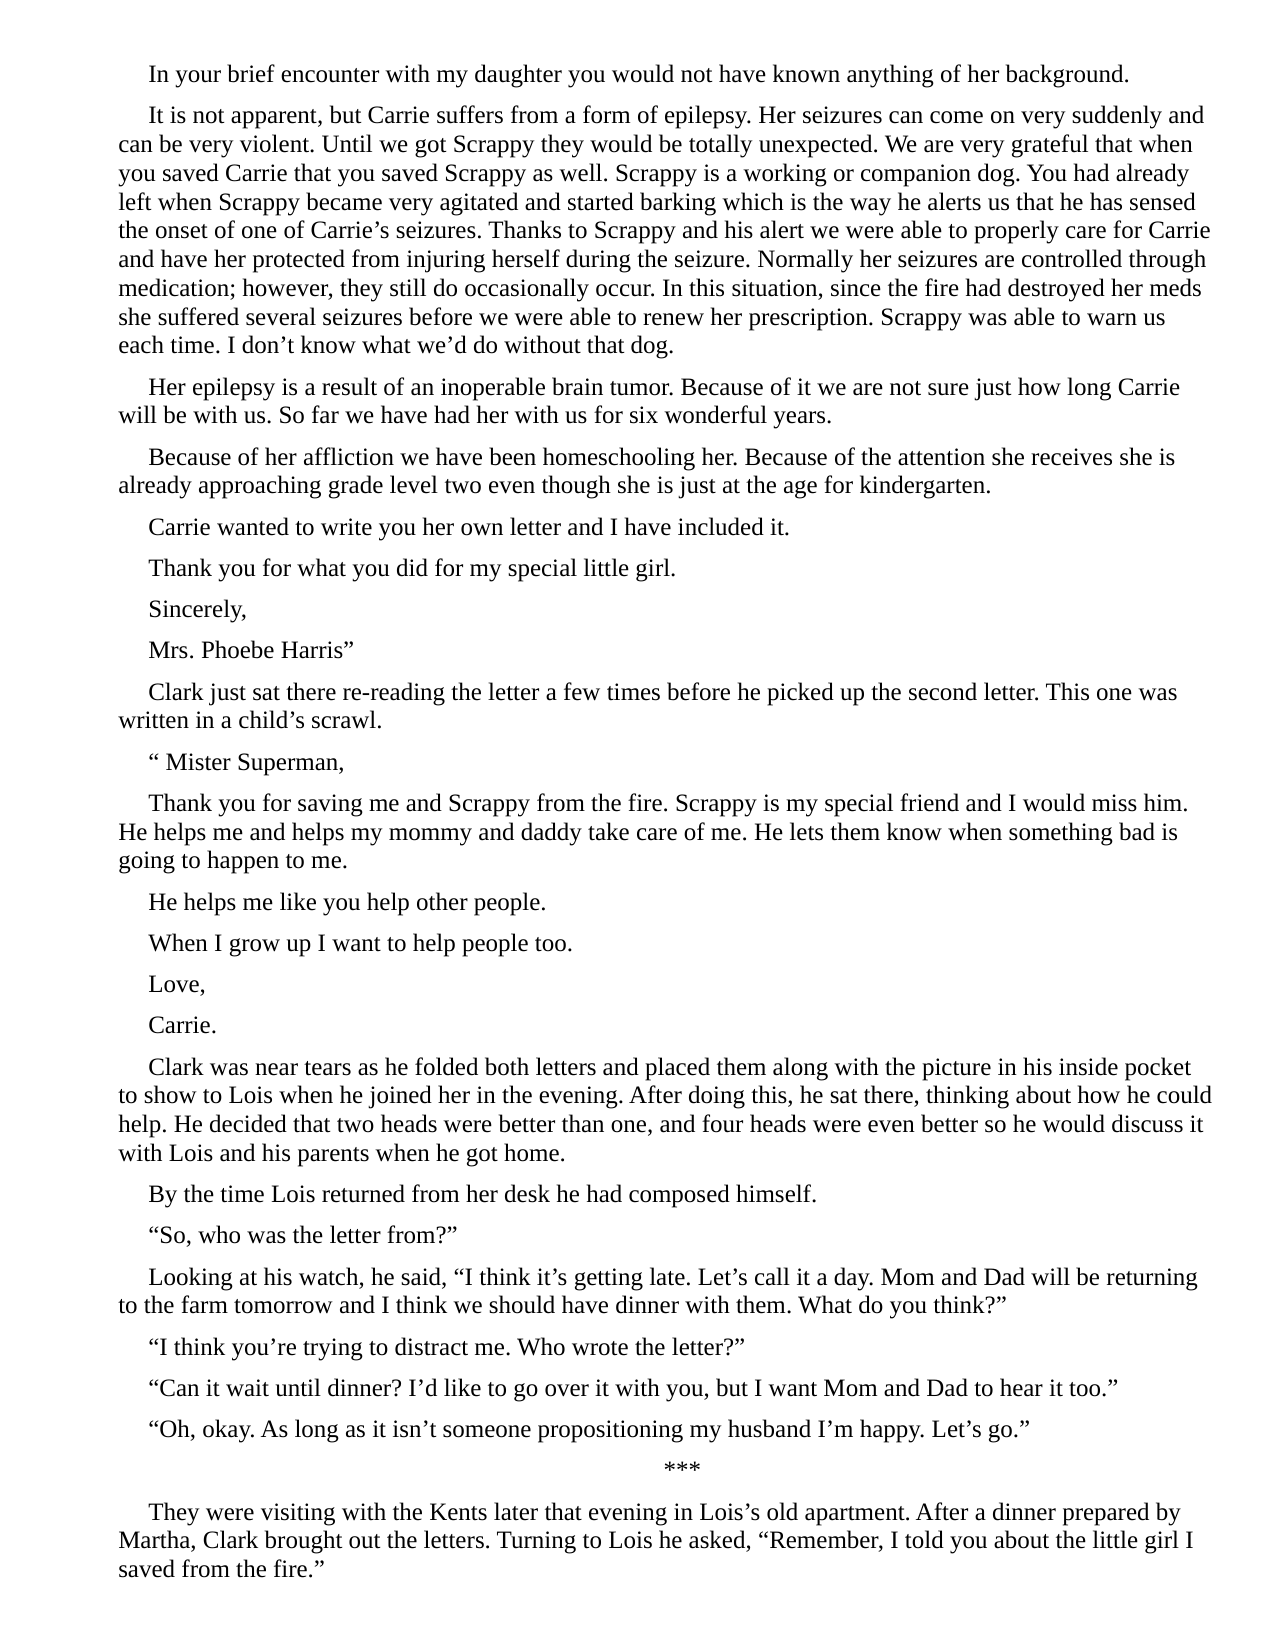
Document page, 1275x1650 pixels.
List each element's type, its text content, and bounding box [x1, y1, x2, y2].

text “Can it wait until dinner? I’d like to go over it with you, but I want Mom and Dad to hear it too.” [118, 1373, 1216, 1402]
text Carrie wanted to write you her own letter and I have included it. [118, 512, 1216, 540]
text Mrs. Phoebe Harris” [118, 635, 1216, 664]
text It is not apparent, but Carrie suffers from a form of epilepsy. Her seizures can come on very suddenly and can be very violent. Until we got Scrappy they would be totally unexpected. We are very grateful that when you saved Carrie that you saved Scrappy as well. Scrappy is a working or companion dog. You had already left when Scrappy became very agitated and started barking which is the way he alerts us that he has sensed the onset of one of Carrie’s seizures. Thanks to Scrappy and his alert we were able to properly care for Carrie and have her protected from injuring herself during the seizure. Normally her seizures are controlled through medication; however, they still do occasionally occur. In this situation, since the fire had destroyed her meds she suffered several seizures before we were able to renew her prescription. Scrappy was able to warn us each time. I don’t know what we’d do without that dog. [118, 100, 1216, 359]
text “ Mister Superman, [118, 747, 1216, 775]
text Looking at his watch, he said, “I think it’s getting late. Let’s call it a day. Mom and Dad will be returning to the farm tomorrow and I think we should have dinner with them. What do you think?” [118, 1262, 1216, 1319]
text Sincerely, [118, 594, 1216, 623]
text By the time Lois returned from her desk he had composed himself. [118, 1179, 1216, 1208]
text Thank you for what you did for my special little girl. [118, 553, 1216, 582]
text Clark just sat there re-reading the letter a few times before he picked up the second letter. This one was written in a child’s scrawl. [118, 677, 1216, 734]
text When I grow up I want to help people too. [118, 928, 1216, 957]
text Her epilepsy is a result of an inoperable brain tumor. Because of it we are not sure just how long Carrie will be with us. So far we have had her with us for six wonderful years. [118, 372, 1216, 429]
text “I think you’re trying to distract me. Who wrote the letter?” [118, 1332, 1216, 1360]
text “So, who was the letter from?” [118, 1220, 1216, 1249]
text They were visiting with the Kents later that evening in Lois’s old apartment. After a dinner prepared by Martha, Clark brought out the letters. Turning to Lois he asked, “Remember, I told you about the little girl I saved from the fire.” [118, 1497, 1216, 1583]
text He helps me like you help other people. [118, 887, 1216, 915]
text Thank you for saving me and Scrappy from the fire. Scrappy is my special friend and I would miss him. He helps me and helps my mommy and daddy take care of me. He lets them know when something bad is going to happen to me. [118, 788, 1216, 874]
text Because of her affliction we have been homeschooling her. Because of the attention she receives she is already approaching grade level two even though she is just at the age for kindergarten. [118, 442, 1216, 499]
text Love, [118, 969, 1216, 998]
text *** [118, 1455, 1216, 1484]
text Clark was near tears as he folded both letters and placed them along with the picture in his inside pocket to show to Lois when he joined her in the evening. After doing this, he sat there, thinking about how he could help. He decided that two heads were better than one, and four heads were even better so he would discuss it with Lois and his parents when he got home. [118, 1052, 1216, 1167]
text “Oh, okay. As long as it isn’t someone propositioning my husband I’m happy. Let’s go.” [118, 1414, 1216, 1443]
text In your brief encounter with my daughter you would not have known anything of her background. [118, 59, 1216, 88]
text Carrie. [118, 1010, 1216, 1039]
